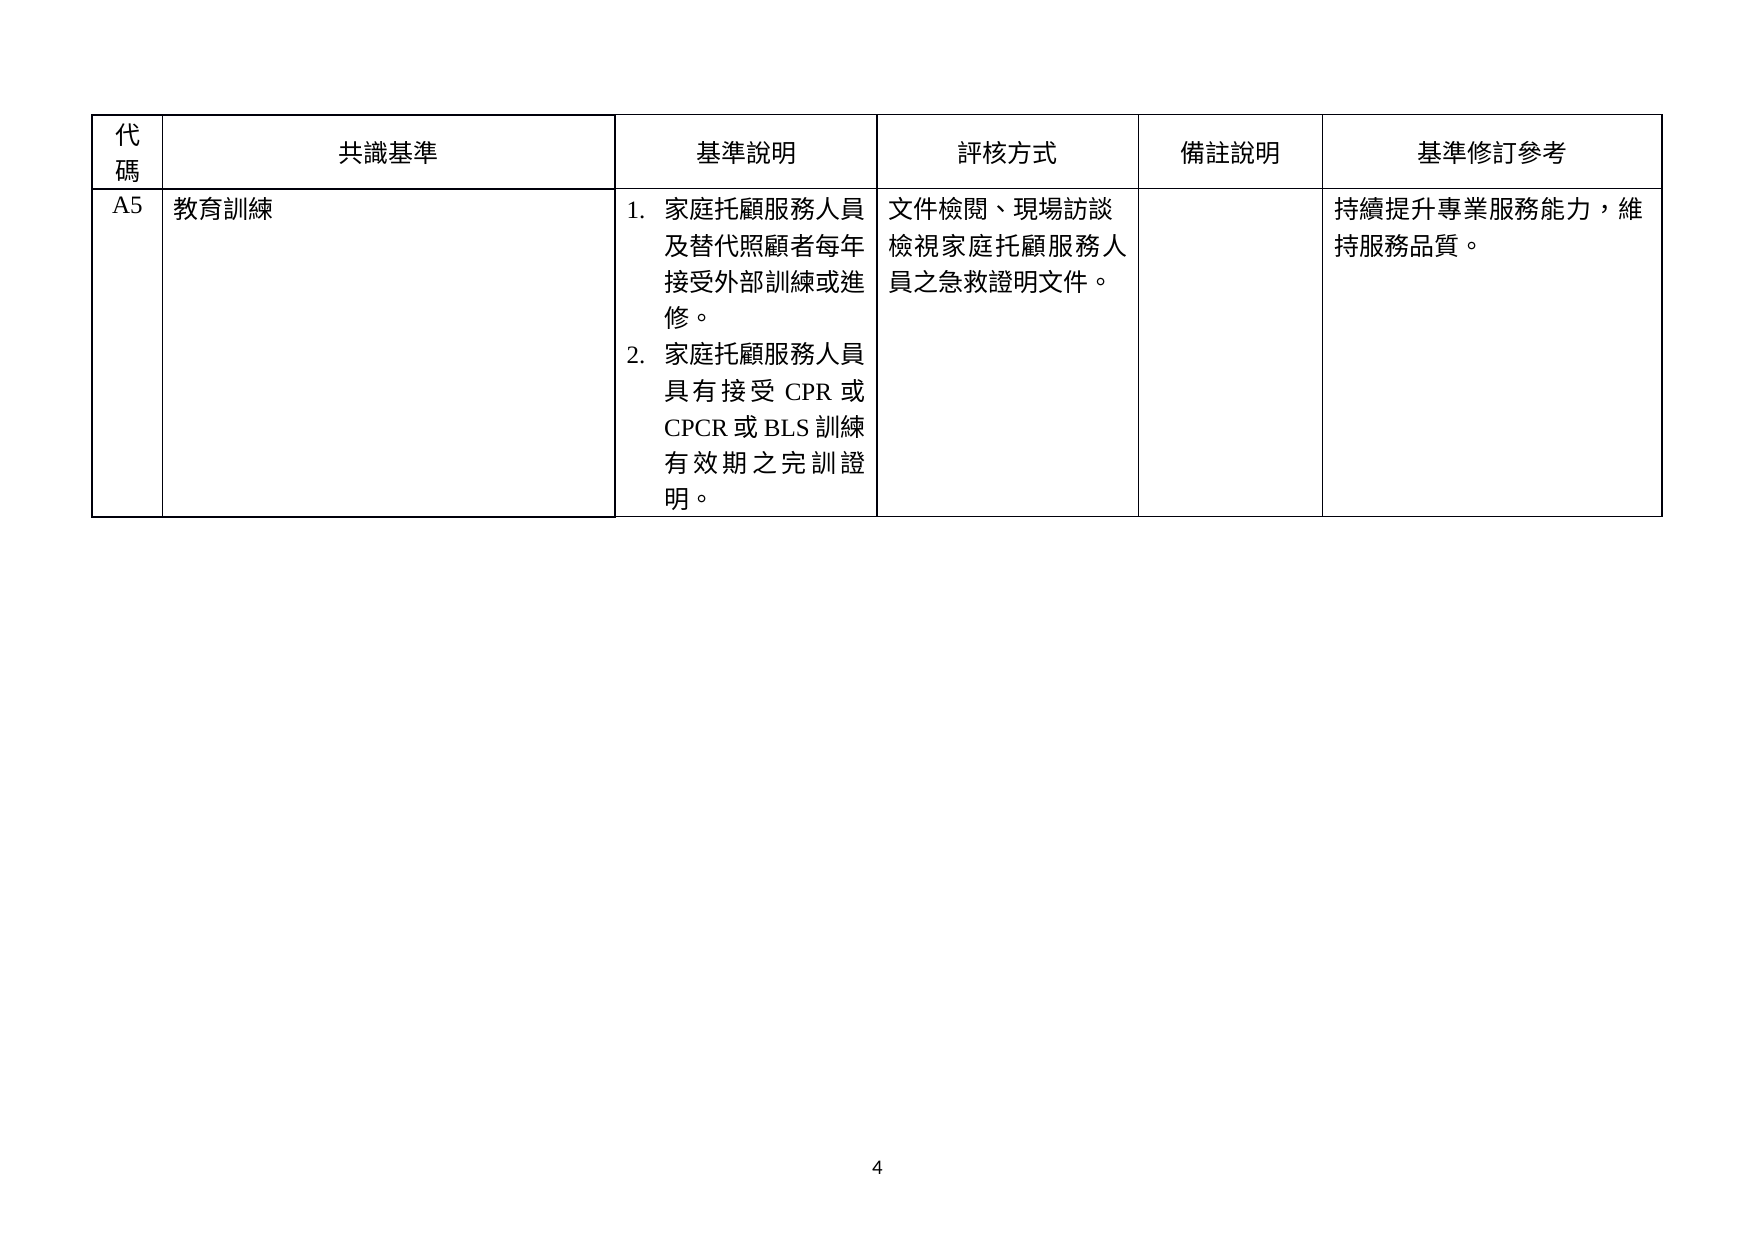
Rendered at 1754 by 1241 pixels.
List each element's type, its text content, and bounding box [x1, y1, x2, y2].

table_header 基準說明 [616, 115, 876, 188]
table_header 代碼 [93, 116, 162, 188]
table_header 基準修訂參考 [1323, 115, 1661, 188]
table_cell [1139, 189, 1322, 516]
table_header 評核方式 [878, 115, 1138, 188]
table_cell 家庭托顧服務人員及替代照顧者每年接受外部訓練或進修。 家庭托顧服務人員具有接受CPR或CPCR或BLS訓練有效期之完訓證明。 [616, 189, 876, 516]
table_cell 持續提升專業服務能力，維持服務品質。 [1323, 189, 1661, 516]
table_cell A5 [93, 190, 162, 516]
table_header 共識基準 [163, 116, 614, 188]
table_header 備註說明 [1139, 115, 1322, 188]
table_cell 教育訓練 [163, 190, 614, 516]
table_cell 文件檢閱、現場訪談 檢視家庭托顧服務人員之急救證明文件。 [878, 189, 1138, 516]
